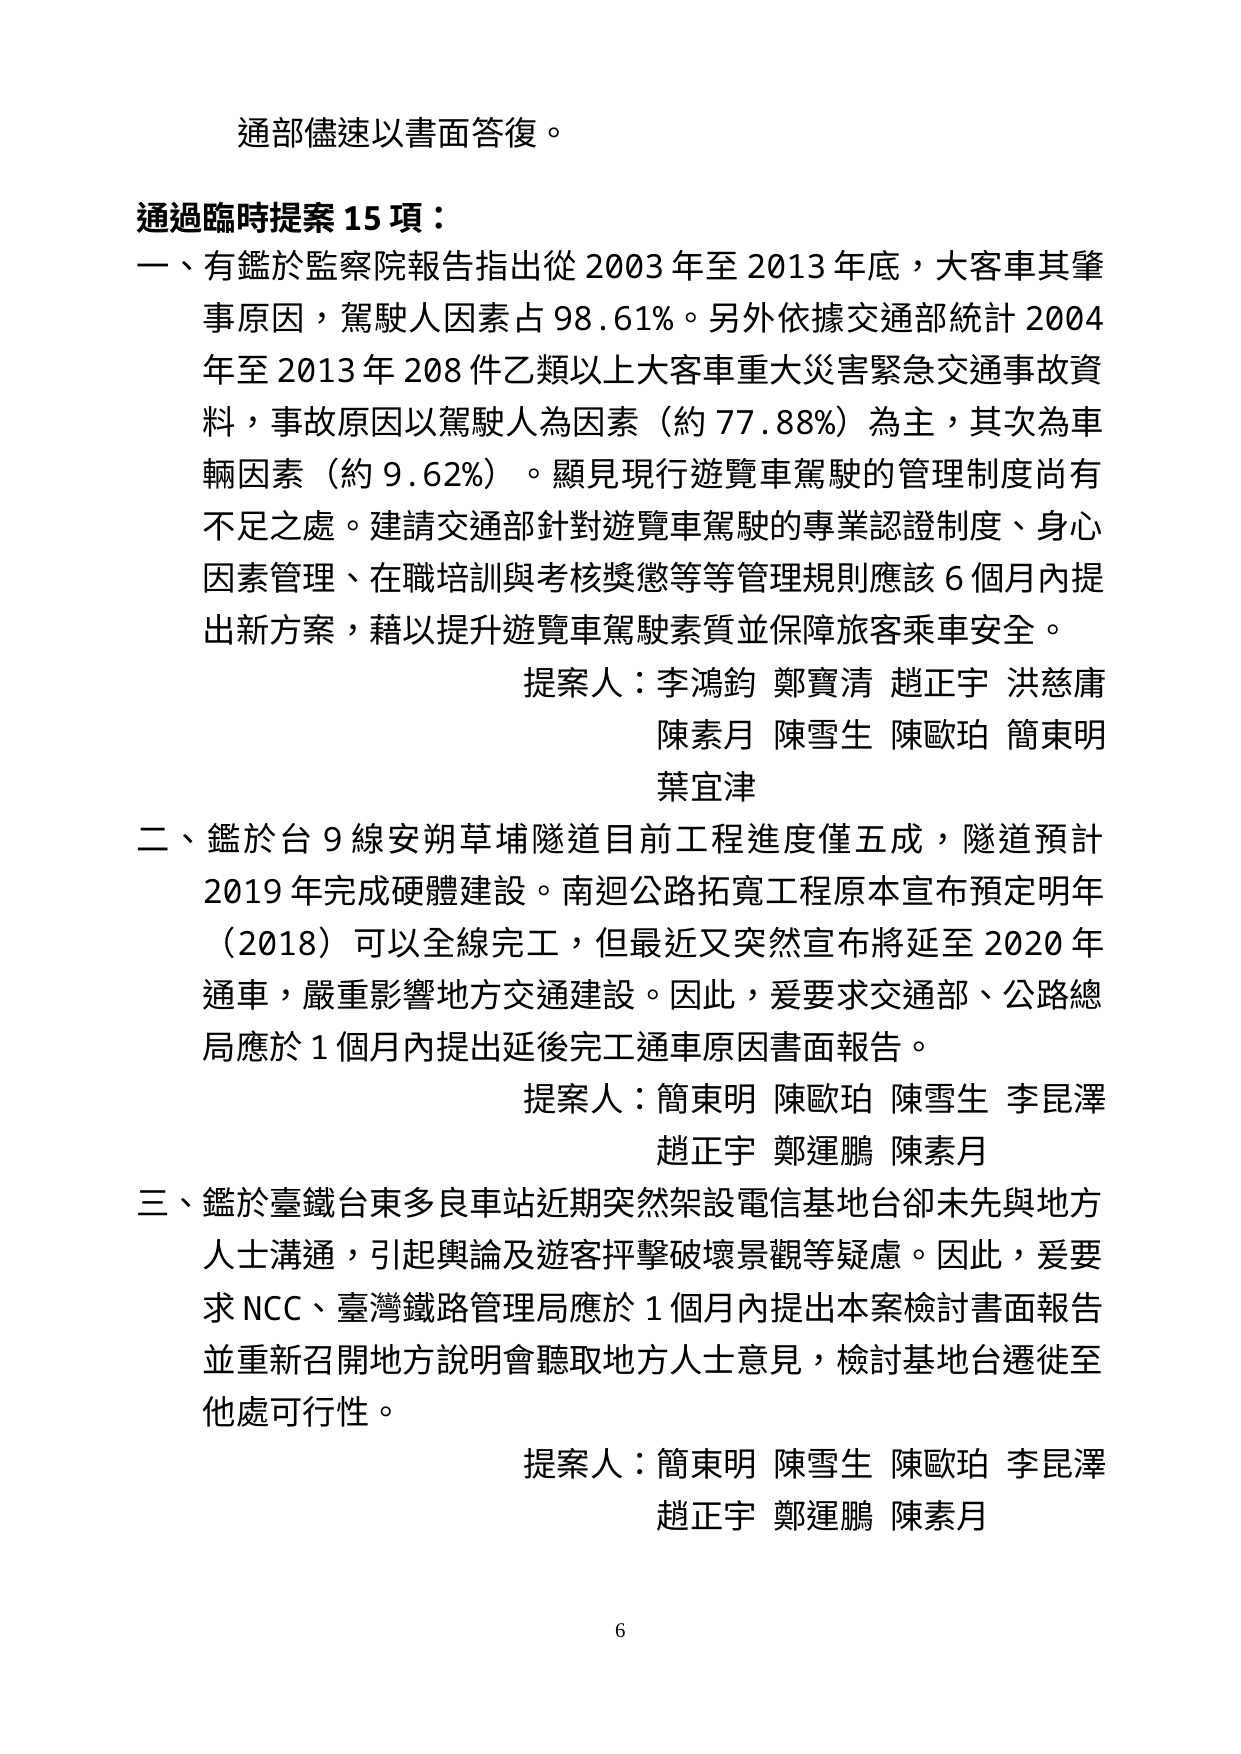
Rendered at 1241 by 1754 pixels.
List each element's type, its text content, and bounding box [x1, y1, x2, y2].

text 提案人：李鴻鈞 鄭寶清 趙正宇 洪慈庸陳素月 陳雪生 陳歐珀 簡東明葉宜津 [523, 653, 1117, 809]
text 提案人：簡東明 陳雪生 陳歐珀 李昆澤趙正宇 鄭運鵬 陳素月 [523, 1434, 1117, 1539]
text 二、鑑於台9線安朔草埔隧道目前工程進度僅五成，隧道預計2019年完成硬體建設。南迴公路拓寬工程原本宣布預定明年（2018）可以全線完工，但最近又突然宣布將延至2020年通車，嚴重影響地方交通建設。因此，爰要求交通部、公路總局應於1個月內提出延後完工通車原因書面報告。 [136, 809, 1104, 1070]
text 通過臨時提案15項： [136, 174, 1104, 237]
text 提案人：簡東明 陳歐珀 陳雪生 李昆澤趙正宇 鄭運鵬 陳素月 [523, 1070, 1117, 1174]
text 一、有鑑於監察院報告指出從2003年至2013年底，大客車其肇事原因，駕駛人因素占98.61%。另外依據交通部統計2004年至2013年208件乙類以上大客車重大災害緊急交通事故資料，事故原因以駕駛人為因素（約77.88%）為主，其次為車輛因素（約9.62%）。顯見現行遊覽車駕駛的管理制度尚有不足之處。建請交通部針對遊覽車駕駛的專業認證制度、身心因素管理、在職培訓與考核獎懲等等管理規則應該6個月內提出新方案，藉以提升遊覽車駕駛素質並保障旅客乘車安全。 [136, 237, 1104, 653]
text 通部儘速以書面答復。 [171, 103, 1104, 155]
text 三、鑑於臺鐵台東多良車站近期突然架設電信基地台卻未先與地方人士溝通，引起輿論及遊客抨擊破壞景觀等疑慮。因此，爰要求NCC、臺灣鐵路管理局應於1個月內提出本案檢討書面報告並重新召開地方說明會聽取地方人士意見，檢討基地台遷徙至他處可行性。 [136, 1174, 1104, 1434]
